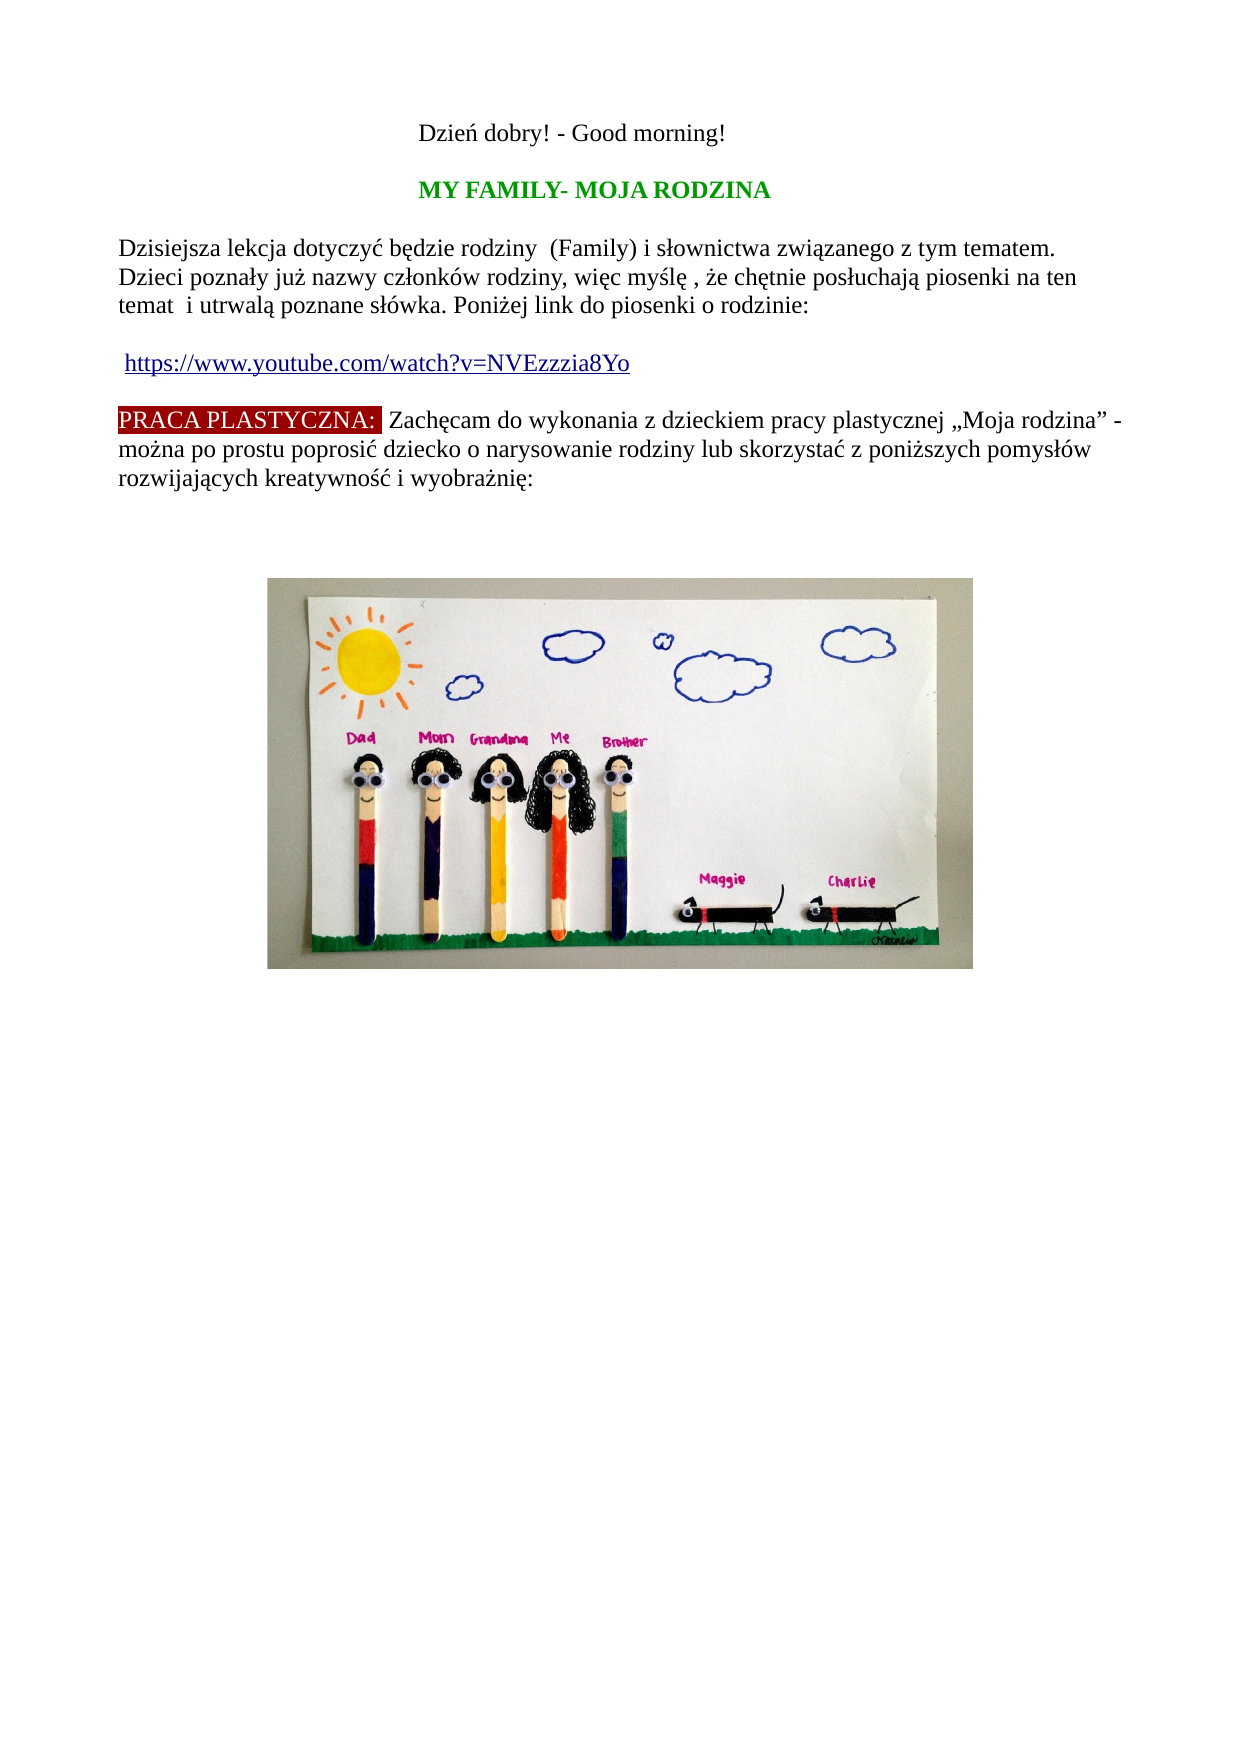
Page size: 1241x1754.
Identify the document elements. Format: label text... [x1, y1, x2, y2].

text Dzisiejsza lekcja dotyczyć będzie rodziny (Family) i słownictwa związanego z tym tematem. Dzieci poznały już nazwy członków rodziny, więc myślę , że chętnie posłuchają piosenki na ten temat i utrwalą poznane słówka. Poniżej link do piosenki o rodzinie: [118, 233, 1122, 319]
text Dzień dobry! - Good morning! [118, 118, 1122, 147]
text https://www.youtube.com/watch?v=NVEzzzia8Yo [118, 348, 1122, 377]
text MY FAMILY- MOJA RODZINA [118, 176, 1122, 204]
text PRACA PLASTYCZNA: Zachęcam do wykonania z dzieckiem pracy plastycznej „Moja rodzina” - można po prostu poprosić dziecko o narysowanie rodziny lub skorzystać z poniższych pomysłów rozwijających kreatywność i wyobrażnię: [118, 406, 1122, 492]
picture [267, 578, 973, 969]
